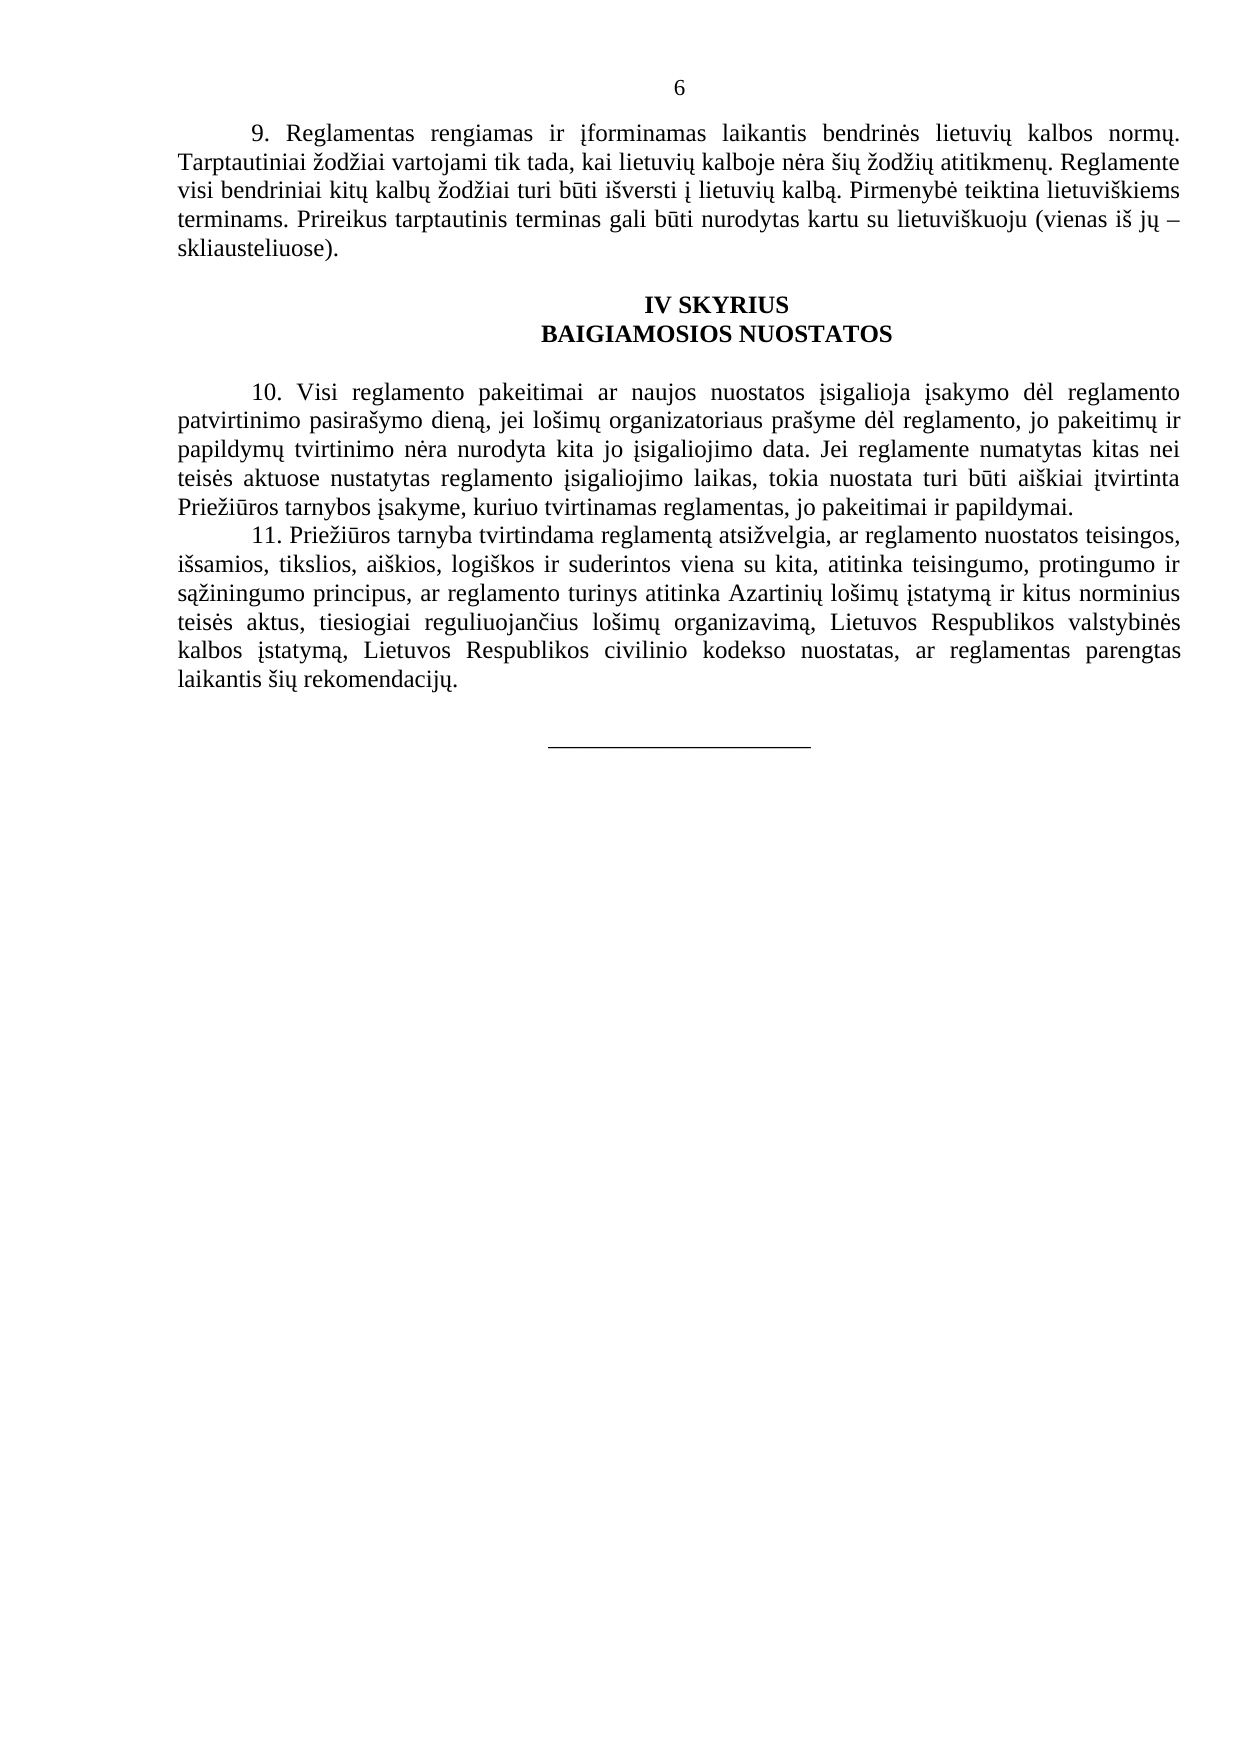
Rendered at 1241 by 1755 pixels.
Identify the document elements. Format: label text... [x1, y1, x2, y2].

text 9. Reglamentas rengiamas ir įforminamas laikantis bendrinės lietuvių kalbos normų. Tarptautiniai žodžiai vartojami tik tada, kai lietuvių kalboje nėra šių žodžių atitikmenų. Reglamente visi bendriniai kitų kalbų žodžiai turi būti išversti į lietuvių kalbą. Pirmenybė teiktina lietuviškiems terminams. Prireikus tarptautinis terminas gali būti nurodytas kartu su lietuviškuoju (vienas iš jų – skliausteliuose). [177, 118, 1181, 262]
text BAIGIAMOSIOS NUOSTATOS [177, 319, 1181, 348]
text _____________________ [177, 722, 1181, 751]
text 10. Visi reglamento pakeitimai ar naujos nuostatos įsigalioja įsakymo dėl reglamento patvirtinimo pasirašymo dieną, jei lošimų organizatoriaus prašyme dėl reglamento, jo pakeitimų ir papildymų tvirtinimo nėra nurodyta kita jo įsigaliojimo data. Jei reglamente numatytas kitas nei teisės aktuose nustatytas reglamento įsigaliojimo laikas, tokia nuostata turi būti aiškiai įtvirtinta Priežiūros tarnybos įsakyme, kuriuo tvirtinamas reglamentas, jo pakeitimai ir papildymai. [177, 377, 1181, 521]
text IV SKYRIUS [177, 291, 1181, 319]
text 11. Priežiūros tarnyba tvirtindama reglamentą atsižvelgia, ar reglamento nuostatos teisingos, išsamios, tikslios, aiškios, logiškos ir suderintos viena su kita, atitinka teisingumo, protingumo ir sąžiningumo principus, ar reglamento turinys atitinka Azartinių lošimų įstatymą ir kitus norminius teisės aktus, tiesiogiai reguliuojančius lošimų organizavimą, Lietuvos Respublikos valstybinės kalbos įstatymą, Lietuvos Respublikos civilinio kodekso nuostatas, ar reglamentas parengtas laikantis šių rekomendacijų. [177, 521, 1181, 693]
